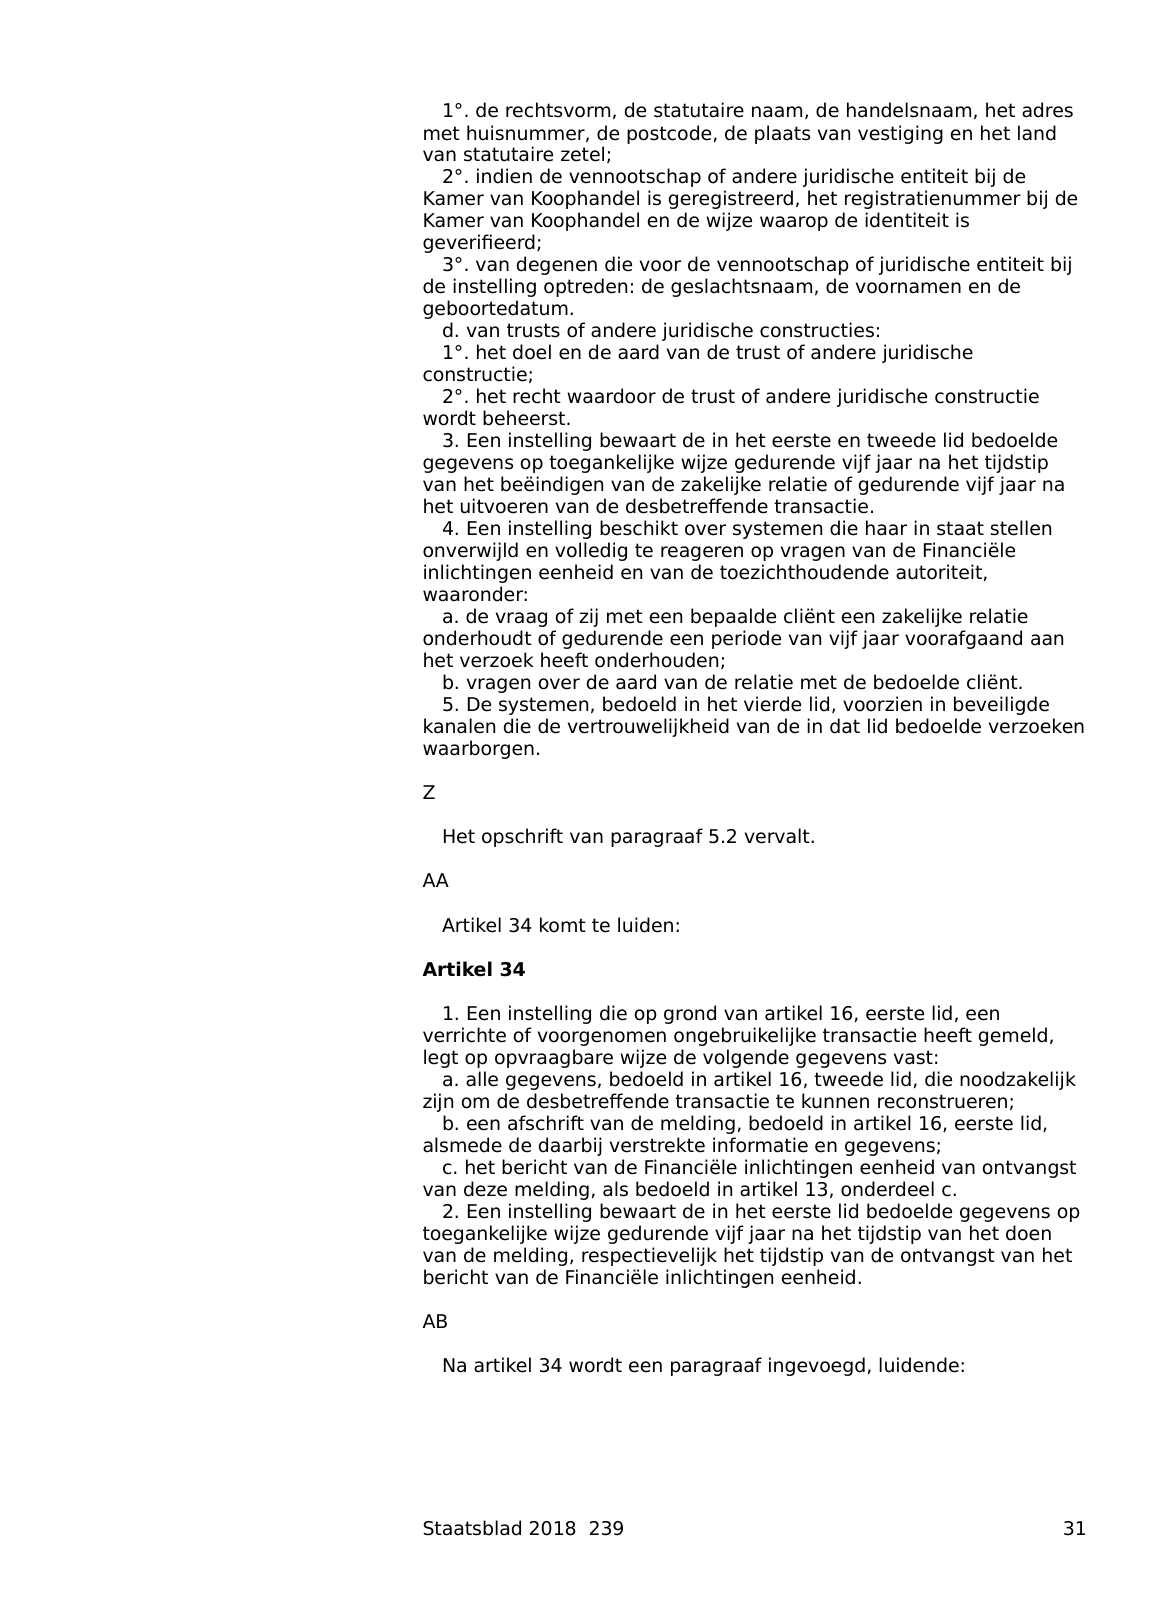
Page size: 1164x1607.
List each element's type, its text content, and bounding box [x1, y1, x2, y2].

text Artikel 34 komt te luiden: [422, 914, 1087, 936]
text 2. Een instelling bewaart de in het eerste lid bedoelde gegevens op toegankelijke wijze gedurende vijf jaar na het tijdstip van het doen van de melding, respectievelijk het tijdstip van de ontvangst van het bericht van de Financiële inlichtingen eenheid. [422, 1201, 1087, 1288]
text 5. De systemen, bedoeld in het vierde lid, voorzien in beveiligde kanalen die de vertrouwelijkheid van de in dat lid bedoelde verzoeken waarborgen. [422, 694, 1087, 760]
text 3°. van degenen die voor de vennootschap of juridische entiteit bij de instelling optreden: de geslachtsnaam, de voornamen en de geboortedatum. [422, 254, 1087, 320]
text Na artikel 34 wordt een paragraaf ingevoegd, luidende: [422, 1355, 1087, 1377]
text AA [422, 870, 1087, 892]
text 2°. indien de vennootschap of andere juridische entiteit bij de Kamer van Koophandel is geregistreerd, het registratienummer bij de Kamer van Koophandel en de wijze waarop de identiteit is geverifieerd; [422, 166, 1087, 254]
subtitle Artikel 34 [422, 959, 1087, 981]
text b. vragen over de aard van de relatie met de bedoelde cliënt. [422, 672, 1087, 694]
text 1. Een instelling die op grond van artikel 16, eerste lid, een verrichte of voorgenomen ongebruikelijke transactie heeft gemeld, legt op opvraagbare wijze de volgende gegevens vast: [422, 1003, 1087, 1069]
text AB [422, 1311, 1087, 1333]
text Het opschrift van paragraaf 5.2 vervalt. [422, 826, 1087, 848]
text 2°. het recht waardoor de trust of andere juridische constructie wordt beheerst. [422, 386, 1087, 430]
text d. van trusts of andere juridische constructies: [422, 320, 1087, 342]
text 3. Een instelling bewaart de in het eerste en tweede lid bedoelde gegevens op toegankelijke wijze gedurende vijf jaar na het tijdstip van het beëindigen van de zakelijke relatie of gedurende vijf jaar na het uitvoeren van de desbetreffende transactie. [422, 430, 1087, 518]
text b. een afschrift van de melding, bedoeld in artikel 16, eerste lid, alsmede de daarbij verstrekte informatie en gegevens; [422, 1113, 1087, 1157]
text 1°. het doel en de aard van de trust of andere juridische constructie; [422, 342, 1087, 386]
text 1°. de rechtsvorm, de statutaire naam, de handelsnaam, het adres met huisnummer, de postcode, de plaats van vestiging en het land van statutaire zetel; [422, 100, 1087, 166]
text 4. Een instelling beschikt over systemen die haar in staat stellen onverwijld en volledig te reageren op vragen van de Financiële inlichtingen eenheid en van de toezichthoudende autoriteit, waaronder: [422, 518, 1087, 606]
text a. de vraag of zij met een bepaalde cliënt een zakelijke relatie onderhoudt of gedurende een periode van vijf jaar voorafgaand aan het verzoek heeft onderhouden; [422, 606, 1087, 672]
text Z [422, 782, 1087, 804]
text a. alle gegevens, bedoeld in artikel 16, tweede lid, die noodzakelijk zijn om de desbetreffende transactie te kunnen reconstrueren; [422, 1069, 1087, 1113]
text c. het bericht van de Financiële inlichtingen eenheid van ontvangst van deze melding, als bedoeld in artikel 13, onderdeel c. [422, 1157, 1087, 1201]
